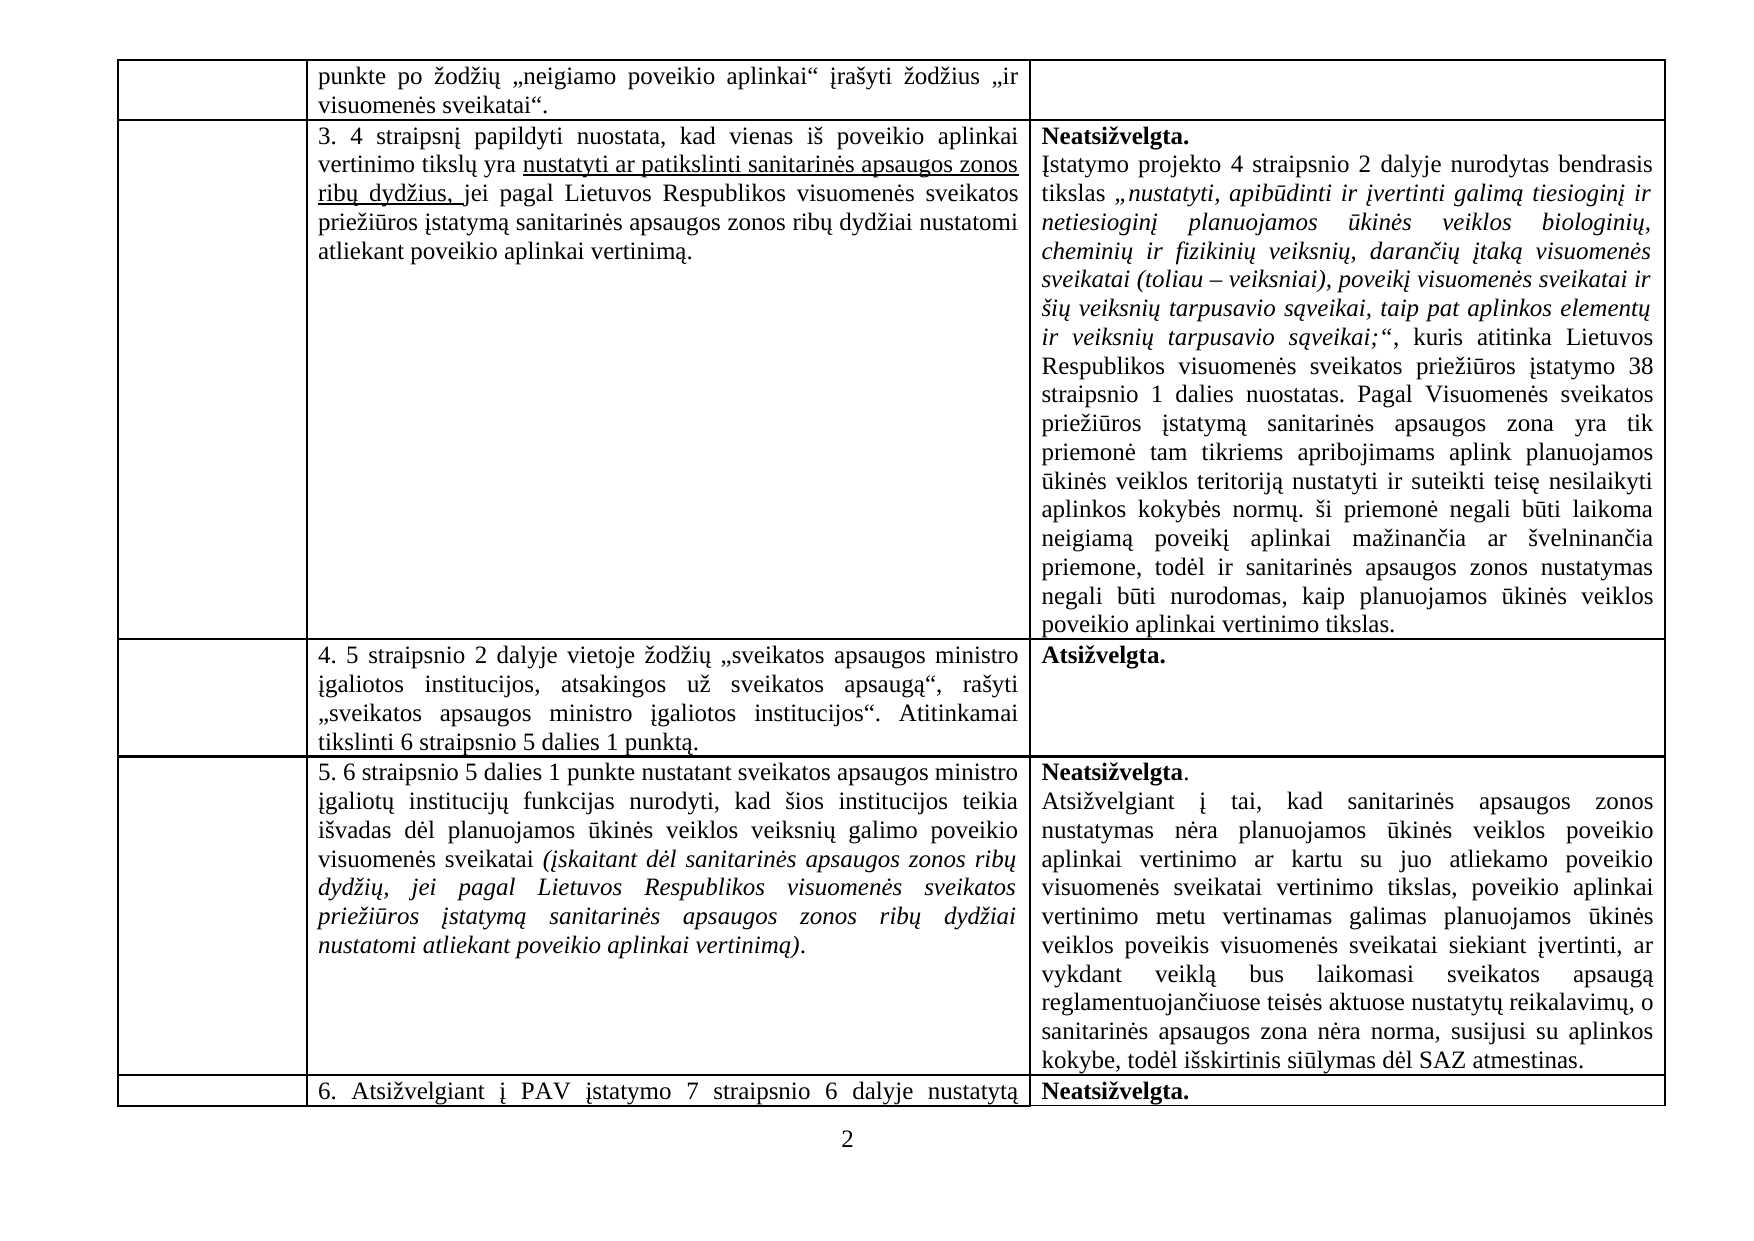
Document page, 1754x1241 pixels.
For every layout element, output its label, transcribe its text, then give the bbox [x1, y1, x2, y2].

table_cell punkte po žodžių „neigiamo poveikio aplinkai“ įrašyti žodžius „ir visuomenės sveikatai“. [308, 61, 1029, 119]
table_cell 4. 5 straipsnio 2 dalyje vietoje žodžių „sveikatos apsaugos ministro įgaliotos institucijos, atsakingos už sveikatos apsaugą“, rašyti „sveikatos apsaugos ministro įgaliotos institucijos“. Atitinkamai tikslinti 6 straipsnio 5 dalies 1 punktą. [308, 640, 1029, 755]
table_cell [119, 61, 306, 119]
table_cell Atsižvelgta. [1031, 640, 1664, 755]
table_cell 5. 6 straipsnio 5 dalies 1 punkte nustatant sveikatos apsaugos ministro įgaliotų institucijų funkcijas nurodyti, kad šios institucijos teikia išvadas dėl planuojamos ūkinės veiklos veiksnių galimo poveikio visuomenės sveikatai (įskaitant dėl sanitarinės apsaugos zonos ribų dydžių, jei pagal Lietuvos Respublikos visuomenės sveikatos priežiūros įstatymą sanitarinės apsaugos zonos ribų dydžiai nustatomi atliekant poveikio aplinkai vertinimą). [308, 758, 1029, 1074]
table_cell [119, 1076, 306, 1104]
table_cell [119, 640, 306, 755]
table_cell 3. 4 straipsnį papildyti nuostata, kad vienas iš poveikio aplinkai vertinimo tikslų yra nustatyti ar patikslinti sanitarinės apsaugos zonos ribų dydžius, jei pagal Lietuvos Respublikos visuomenės sveikatos priežiūros įstatymą sanitarinės apsaugos zonos ribų dydžiai nustatomi atliekant poveikio aplinkai vertinimą. [308, 121, 1029, 638]
table_cell [119, 758, 306, 1074]
table_cell Neatsižvelgta. Atsižvelgiant į tai, kad sanitarinės apsaugos zonos nustatymas nėra planuojamos ūkinės veiklos poveikio aplinkai vertinimo ar kartu su juo atliekamo poveikio visuomenės sveikatai vertinimo tikslas, poveikio aplinkai vertinimo metu vertinamas galimas planuojamos ūkinės veiklos poveikis visuomenės sveikatai siekiant įvertinti, ar vykdant veiklą bus laikomasi sveikatos apsaugą reglamentuojančiuose teisės aktuose nustatytų reikalavimų, o sanitarinės apsaugos zona nėra norma, susijusi su aplinkos kokybe, todėl išskirtinis siūlymas dėl SAZ atmestinas. [1031, 758, 1664, 1074]
table_cell Neatsižvelgta. Įstatymo projekto 4 straipsnio 2 dalyje nurodytas bendrasis tikslas „nustatyti, apibūdinti ir įvertinti galimą tiesioginį ir netiesioginį planuojamos ūkinės veiklos biologinių, cheminių ir fizikinių veiksnių, darančių įtaką visuomenės sveikatai (toliau – veiksniai), poveikį visuomenės sveikatai ir šių veiksnių tarpusavio sąveikai, taip pat aplinkos elementų ir veiksnių tarpusavio sąveikai;“, kuris atitinka Lietuvos Respublikos visuomenės sveikatos priežiūros įstatymo 38 straipsnio 1 dalies nuostatas. Pagal Visuomenės sveikatos priežiūros įstatymą sanitarinės apsaugos zona yra tik priemonė tam tikriems apribojimams aplink planuojamos ūkinės veiklos teritoriją nustatyti ir suteikti teisę nesilaikyti aplinkos kokybės normų. ši priemonė negali būti laikoma neigiamą poveikį aplinkai mažinančia ar švelninančia priemone, todėl ir sanitarinės apsaugos zonos nustatymas negali būti nurodomas, kaip planuojamos ūkinės veiklos poveikio aplinkai vertinimo tikslas. [1031, 121, 1664, 638]
table_cell Neatsižvelgta. [1031, 1076, 1664, 1104]
table_cell 6. Atsižvelgiant į PAV įstatymo 7 straipsnio 6 dalyje nustatytą [308, 1076, 1029, 1104]
table_cell [1031, 61, 1664, 119]
table_cell [119, 121, 306, 638]
